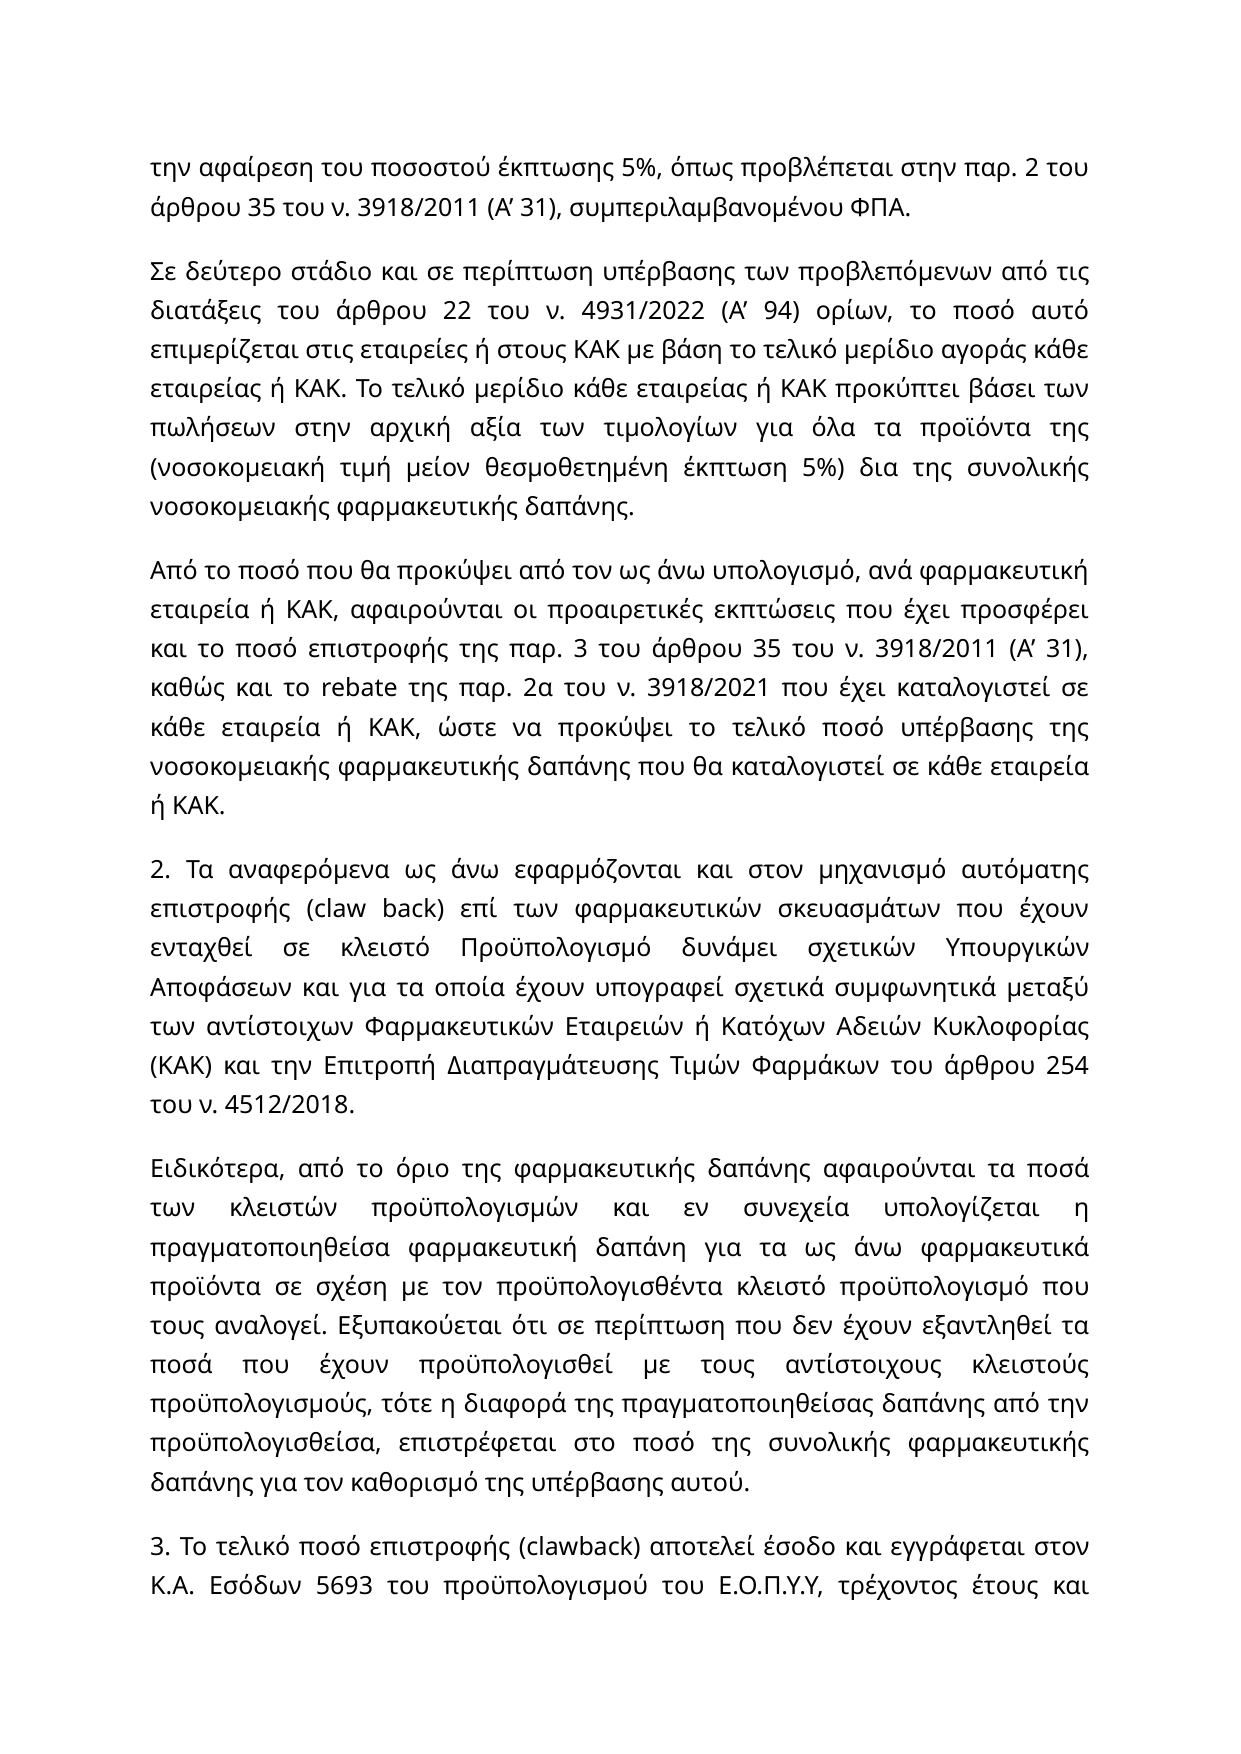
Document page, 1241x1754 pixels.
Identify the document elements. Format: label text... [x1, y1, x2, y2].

text Από το ποσό που θα προκύψει από τον ως άνω υπολογισμό, ανά φαρμακευτική εταιρεία ή ΚΑΚ, αφαιρούνται οι προαιρετικές εκπτώσεις που έχει προσφέρει και το ποσό επιστροφής της παρ. 3 του άρθρου 35 του ν. 3918/2011 (Α’ 31), καθώς και το rebate της παρ. 2α του ν. 3918/2021 που έχει καταλογιστεί σε κάθε εταιρεία ή ΚΑΚ, ώστε να προκύψει το τελικό ποσό υπέρβασης της νοσοκομειακής φαρμακευτικής δαπάνης που θα καταλογιστεί σε κάθε εταιρεία ή ΚΑΚ. [150, 552, 1090, 822]
text Σε δεύτερο στάδιο και σε περίπτωση υπέρβασης των προβλεπόμενων από τις διατάξεις του άρθρου 22 του ν. 4931/2022 (Α’ 94) ορίων, το ποσό αυτό επιμερίζεται στις εταιρείες ή στους ΚΑΚ με βάση το τελικό μερίδιο αγοράς κάθε εταιρείας ή ΚΑΚ. Το τελικό μερίδιο κάθε εταιρείας ή ΚΑΚ προκύπτει βάσει των πωλήσεων στην αρχική αξία των τιμολογίων για όλα τα προϊόντα της (νοσοκομειακή τιμή μείον θεσμοθετημένη έκπτωση 5%) δια της συνολικής νοσοκομειακής φαρμακευτικής δαπάνης. [150, 253, 1090, 522]
text Ειδικότερα, από το όριο της φαρμακευτικής δαπάνης αφαιρούνται τα ποσά των κλειστών προϋπολογισμών και εν συνεχεία υπολογίζεται η πραγματοποιηθείσα φαρμακευτική δαπάνη για τα ως άνω φαρμακευτικά προϊόντα σε σχέση με τον προϋπολογισθέντα κλειστό προϋπολογισμό που τους αναλογεί. Εξυπακούεται ότι σε περίπτωση που δεν έχουν εξαντληθεί τα ποσά που έχουν προϋπολογισθεί με τους αντίστοιχους κλειστούς προϋπολογισμούς, τότε η διαφορά της πραγματοποιηθείσας δαπάνης από την προϋπολογισθείσα, επιστρέφεται στο ποσό της συνολικής φαρμακευτικής δαπάνης για τον καθορισμό της υπέρβασης αυτού. [150, 1151, 1090, 1498]
text την αφαίρεση του ποσοστού έκπτωσης 5%, όπως προβλέπεται στην παρ. 2 του άρθρου 35 του ν. 3918/2011 (Α’ 31), συμπεριλαμβανομένου ΦΠΑ. [150, 150, 1090, 223]
text 3. Το τελικό ποσό επιστροφής (clawback) αποτελεί έσοδο και εγγράφεται στον Κ.Α. Εσόδων 5693 του προϋπολογισμού του Ε.Ο.Π.Υ.Υ, τρέχοντος έτους και [150, 1528, 1090, 1602]
text 2. Τα αναφερόμενα ως άνω εφαρμόζονται και στον μηχανισμό αυτόματης επιστροφής (claw back) επί των φαρμακευτικών σκευασμάτων που έχουν ενταχθεί σε κλειστό Προϋπολογισμό δυνάμει σχετικών Υπουργικών Αποφάσεων και για τα οποία έχουν υπογραφεί σχετικά συμφωνητικά μεταξύ των αντίστοιχων Φαρμακευτικών Εταιρειών ή Κατόχων Αδειών Κυκλοφορίας (ΚΑΚ) και την Επιτροπή Διαπραγμάτευσης Τιμών Φαρμάκων του άρθρου 254 του ν. 4512/2018. [150, 852, 1090, 1121]
